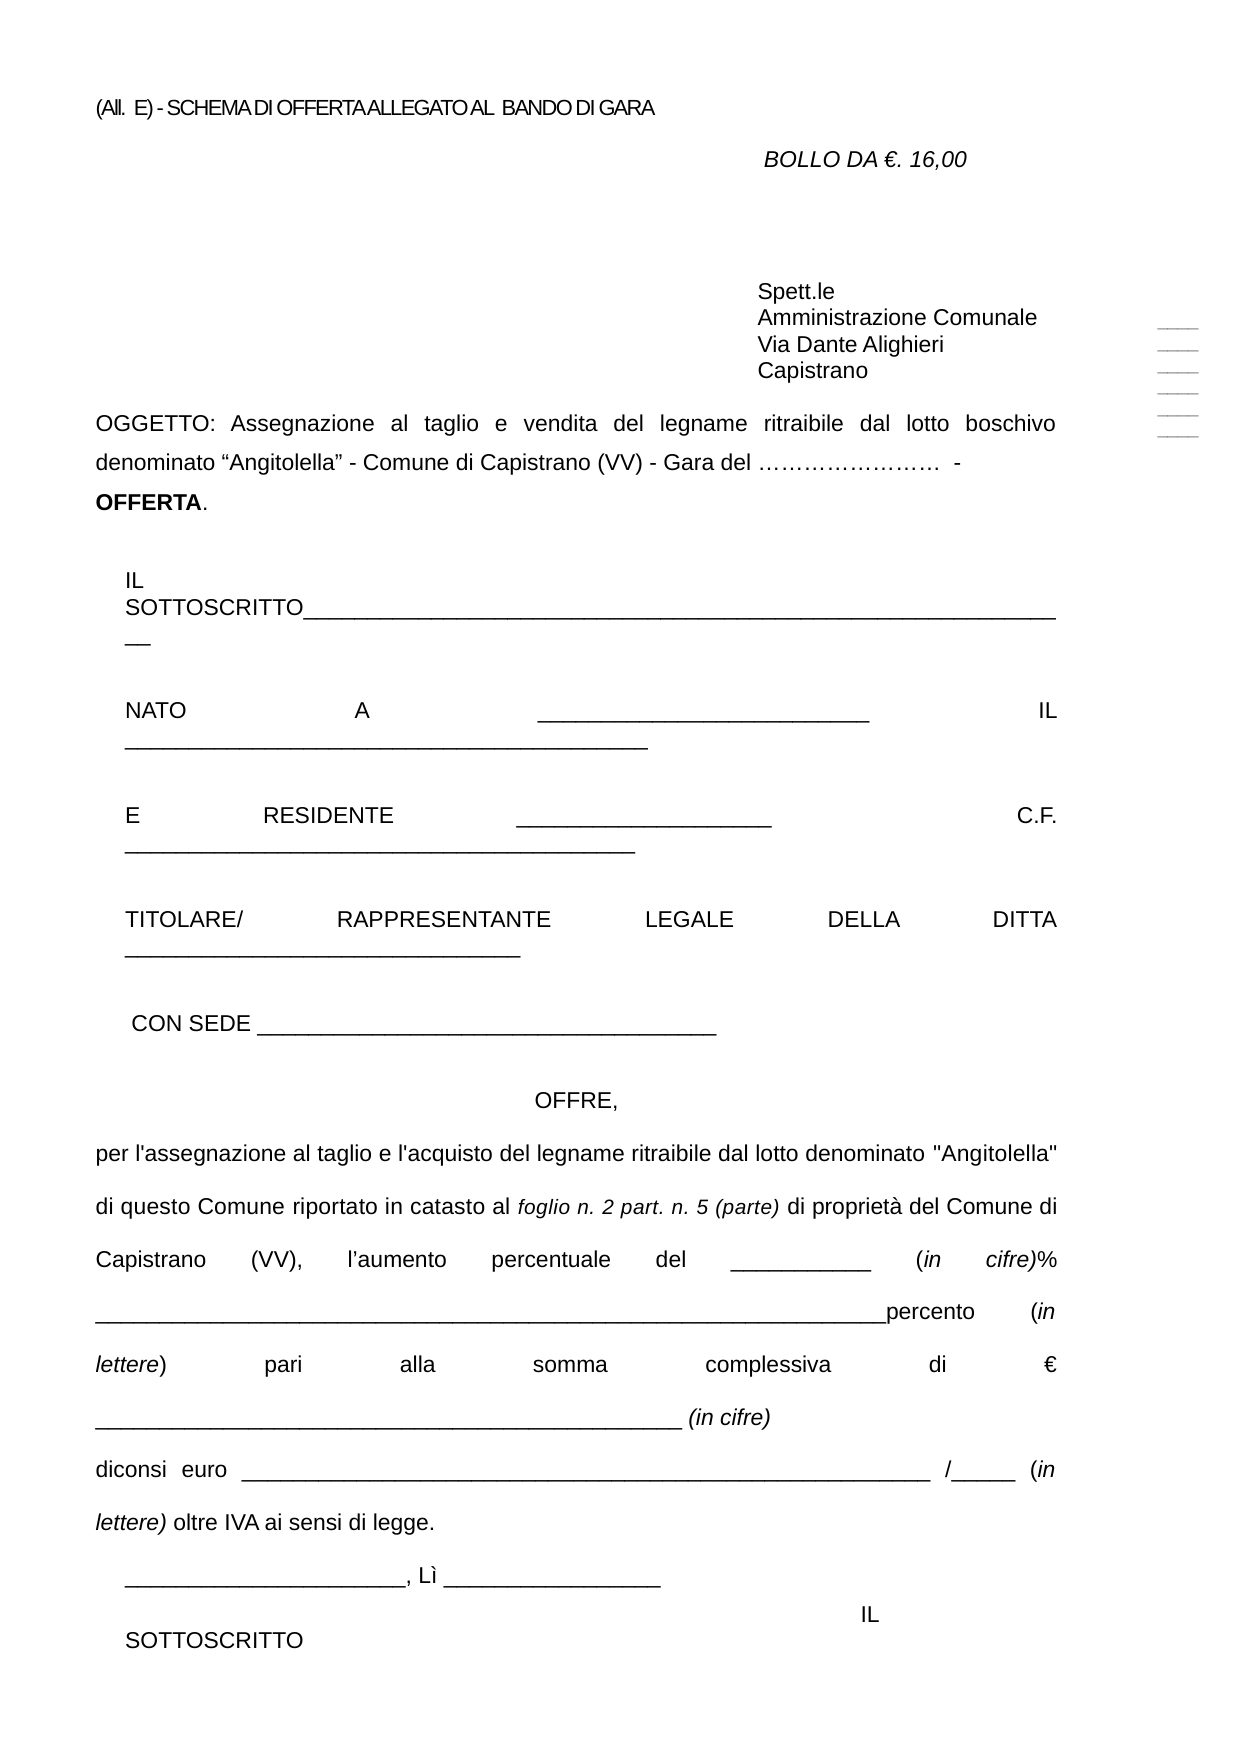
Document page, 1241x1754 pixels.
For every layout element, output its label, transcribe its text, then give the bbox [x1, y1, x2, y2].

text OFFRE, [95, 1087, 1057, 1114]
text Amministrazione Comunale [95, 304, 1057, 331]
text OFFERTA. [95, 489, 1057, 515]
text Capistrano [95, 357, 1057, 383]
text IL SOTTOSCRITTO_____________________________________________________________ [125, 567, 1057, 646]
text TITOLARE/ RAPPRESENTANTE LEGALE DELLA DITTA _______________________________ [125, 906, 1057, 958]
text BOLLO DA €. 16,00 [95, 146, 1057, 173]
text ________________________ [1157, 95, 1203, 440]
text Spett.le [95, 278, 1057, 304]
text ______________________, Lì _________________ [125, 1562, 1057, 1588]
text OGGETTO: Assegnazione al taglio e vendita del legname ritraibile dal lotto boschivo denominato “Angitolella” - Comune di Capistrano (VV) - Gara del …………………… - [95, 410, 1057, 476]
text NATO A __________________________ IL _________________________________________ [125, 697, 1057, 750]
text Via Dante Alighieri [95, 331, 1057, 357]
text per l'assegnazione al taglio e l'acquisto del legname ritraibile dal lotto denominato "Angitolella" di questo Comune riportato in catasto al foglio n. 2 part. n. 5 (parte) di proprietà del Comune di Capistrano (VV), l’aumento percentuale del ___________ (in cifre)% ______________________________________________________________percento (in lettere) pari alla somma complessiva di € ______________________________________________ (in cifre) [95, 1140, 1057, 1430]
text (All. E) - SCHEMA DI OFFERTA ALLEGATO AL BANDO DI GARA [95, 95, 1057, 120]
text IL SOTTOSCRITTO [125, 1601, 1057, 1653]
text diconsi euro ______________________________________________________ /_____ (in lettere) oltre IVA ai sensi di legge. [95, 1456, 1057, 1535]
text CON SEDE ____________________________________ [125, 1010, 1057, 1036]
text E RESIDENTE ____________________ C.F. ________________________________________ [125, 802, 1057, 854]
